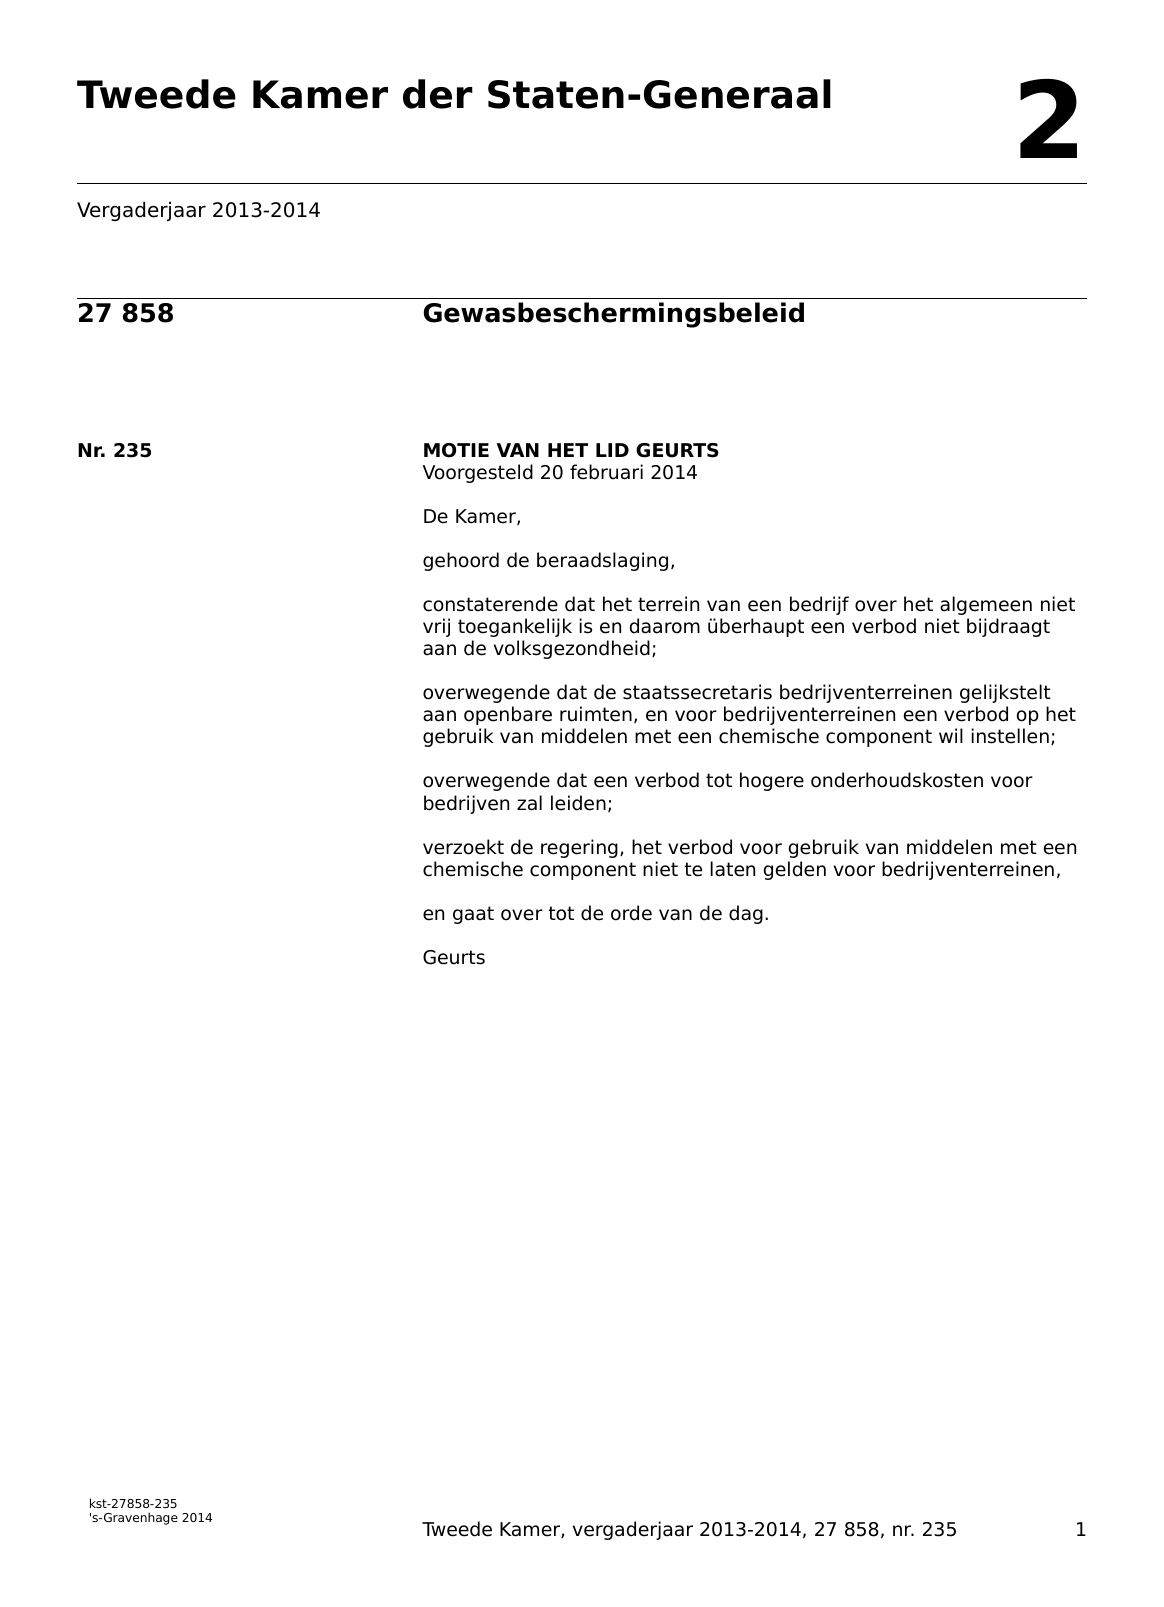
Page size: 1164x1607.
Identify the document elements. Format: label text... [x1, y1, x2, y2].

text De Kamer, [422, 506, 1087, 528]
table_header Tweede Kamer der Staten-Generaal [77, 59, 886, 183]
subtitle Nr. 235 MOTIE VAN HET LID GEURTS [77, 440, 1087, 462]
text Geurts [422, 947, 1087, 969]
text constaterende dat het terrein van een bedrijf over het algemeen niet vrij toegankelijk is en daarom überhaupt een verbod niet bijdraagt aan de volksgezondheid; [422, 594, 1087, 660]
text Voorgesteld 20 februari 2014 [422, 462, 1087, 484]
text 's-Gravenhage 2014 [88, 1511, 323, 1525]
text gehoord de beraadslaging, [422, 550, 1087, 572]
text overwegende dat de staatssecretaris bedrijventerreinen gelijkstelt aan openbare ruimten, en voor bedrijventerreinen een verbod op het gebruik van middelen met een chemische component wil instellen; [422, 682, 1087, 748]
text verzoekt de regering, het verbod voor gebruik van middelen met een chemische component niet te laten gelden voor bedrijventerreinen, [422, 837, 1087, 881]
text overwegende dat een verbod tot hogere onderhoudskosten voor bedrijven zal leiden; [422, 770, 1087, 814]
table_header 2 [886, 59, 1087, 183]
subtitle 27 858 Gewasbeschermingsbeleid [77, 299, 1087, 329]
table_cell Vergaderjaar 2013-2014 [77, 184, 1087, 298]
text kst-27858-235 [88, 1497, 323, 1511]
text en gaat over tot de orde van de dag. [422, 903, 1087, 925]
